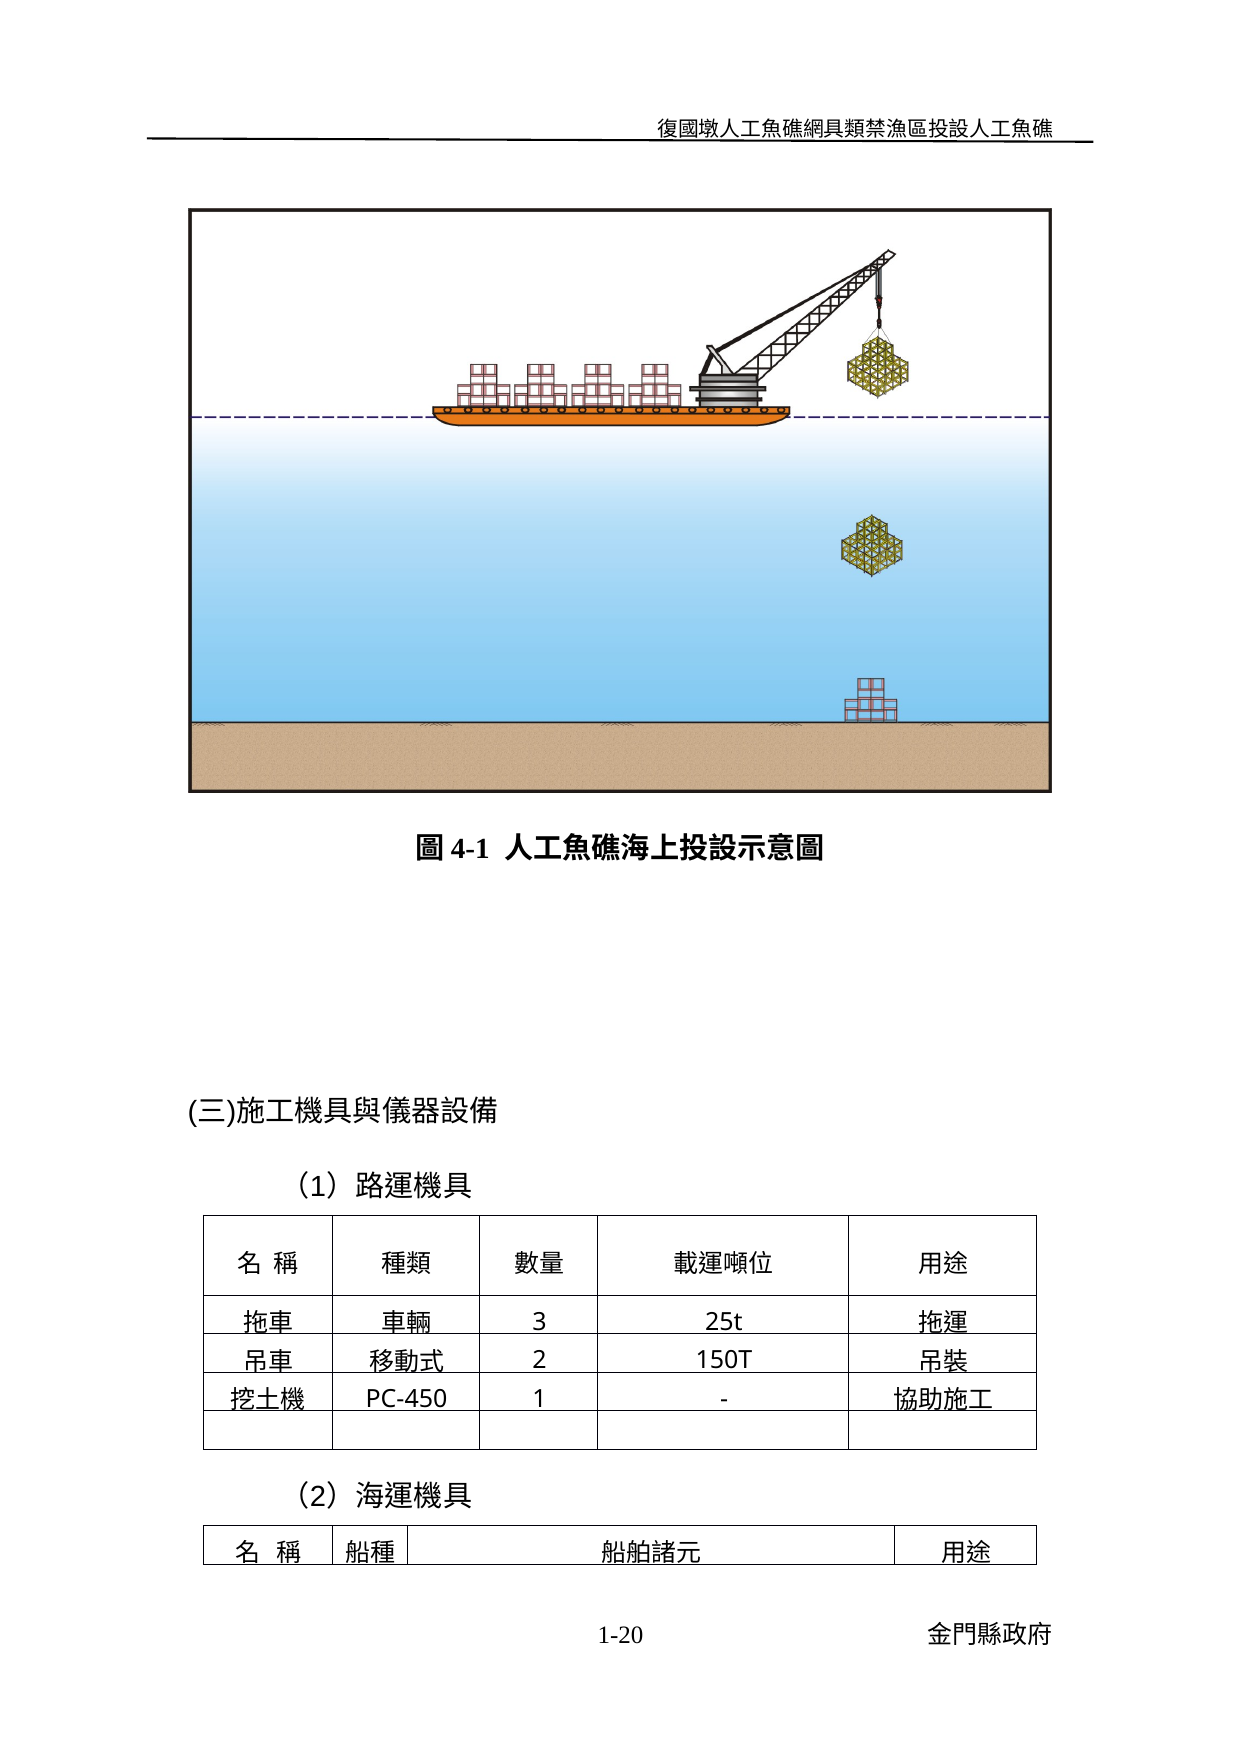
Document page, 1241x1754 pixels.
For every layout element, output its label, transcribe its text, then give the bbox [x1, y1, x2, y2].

table_cell 協助施工 [849, 1373, 1036, 1410]
table_cell [333, 1411, 479, 1449]
table_cell 吊裝 [849, 1334, 1036, 1372]
table_cell 150T [598, 1334, 848, 1372]
table_cell 車輛 [333, 1296, 479, 1333]
picture [188, 208, 1052, 793]
table_cell - [598, 1373, 848, 1410]
table_header 種類 [333, 1216, 479, 1295]
list 海運機具 [280, 1450, 1053, 1525]
table_cell 移動式 [333, 1334, 479, 1372]
table_cell 拖運 [849, 1296, 1036, 1333]
table_cell 3 [480, 1296, 597, 1333]
text 圖4-1 人工魚礁海上投設示意圖 [187, 802, 1053, 877]
table_header 用途 [895, 1526, 1036, 1563]
table_header 名 稱 [204, 1526, 332, 1563]
list 路運機具 [280, 1139, 1053, 1214]
table_cell 挖土機 [204, 1373, 332, 1410]
table_header 載運噸位 [598, 1216, 848, 1295]
table_cell PC-450 [333, 1373, 479, 1410]
table_cell [204, 1411, 332, 1449]
table_header 用途 [849, 1216, 1036, 1295]
table_header 船舶諸元 [408, 1526, 894, 1563]
table_cell 吊車 [204, 1334, 332, 1372]
table_header 船種 [333, 1526, 407, 1563]
table_cell 拖車 [204, 1296, 332, 1333]
table_cell 1 [480, 1373, 597, 1410]
table_cell 25t [598, 1296, 848, 1333]
table_header 數量 [480, 1216, 597, 1295]
table_cell [849, 1411, 1036, 1449]
text (三)施工機具與儀器設備 [187, 1064, 1053, 1139]
table_cell [480, 1411, 597, 1449]
table_cell [598, 1411, 848, 1449]
table_header 名 稱 [204, 1216, 332, 1295]
table_cell 2 [480, 1334, 597, 1372]
